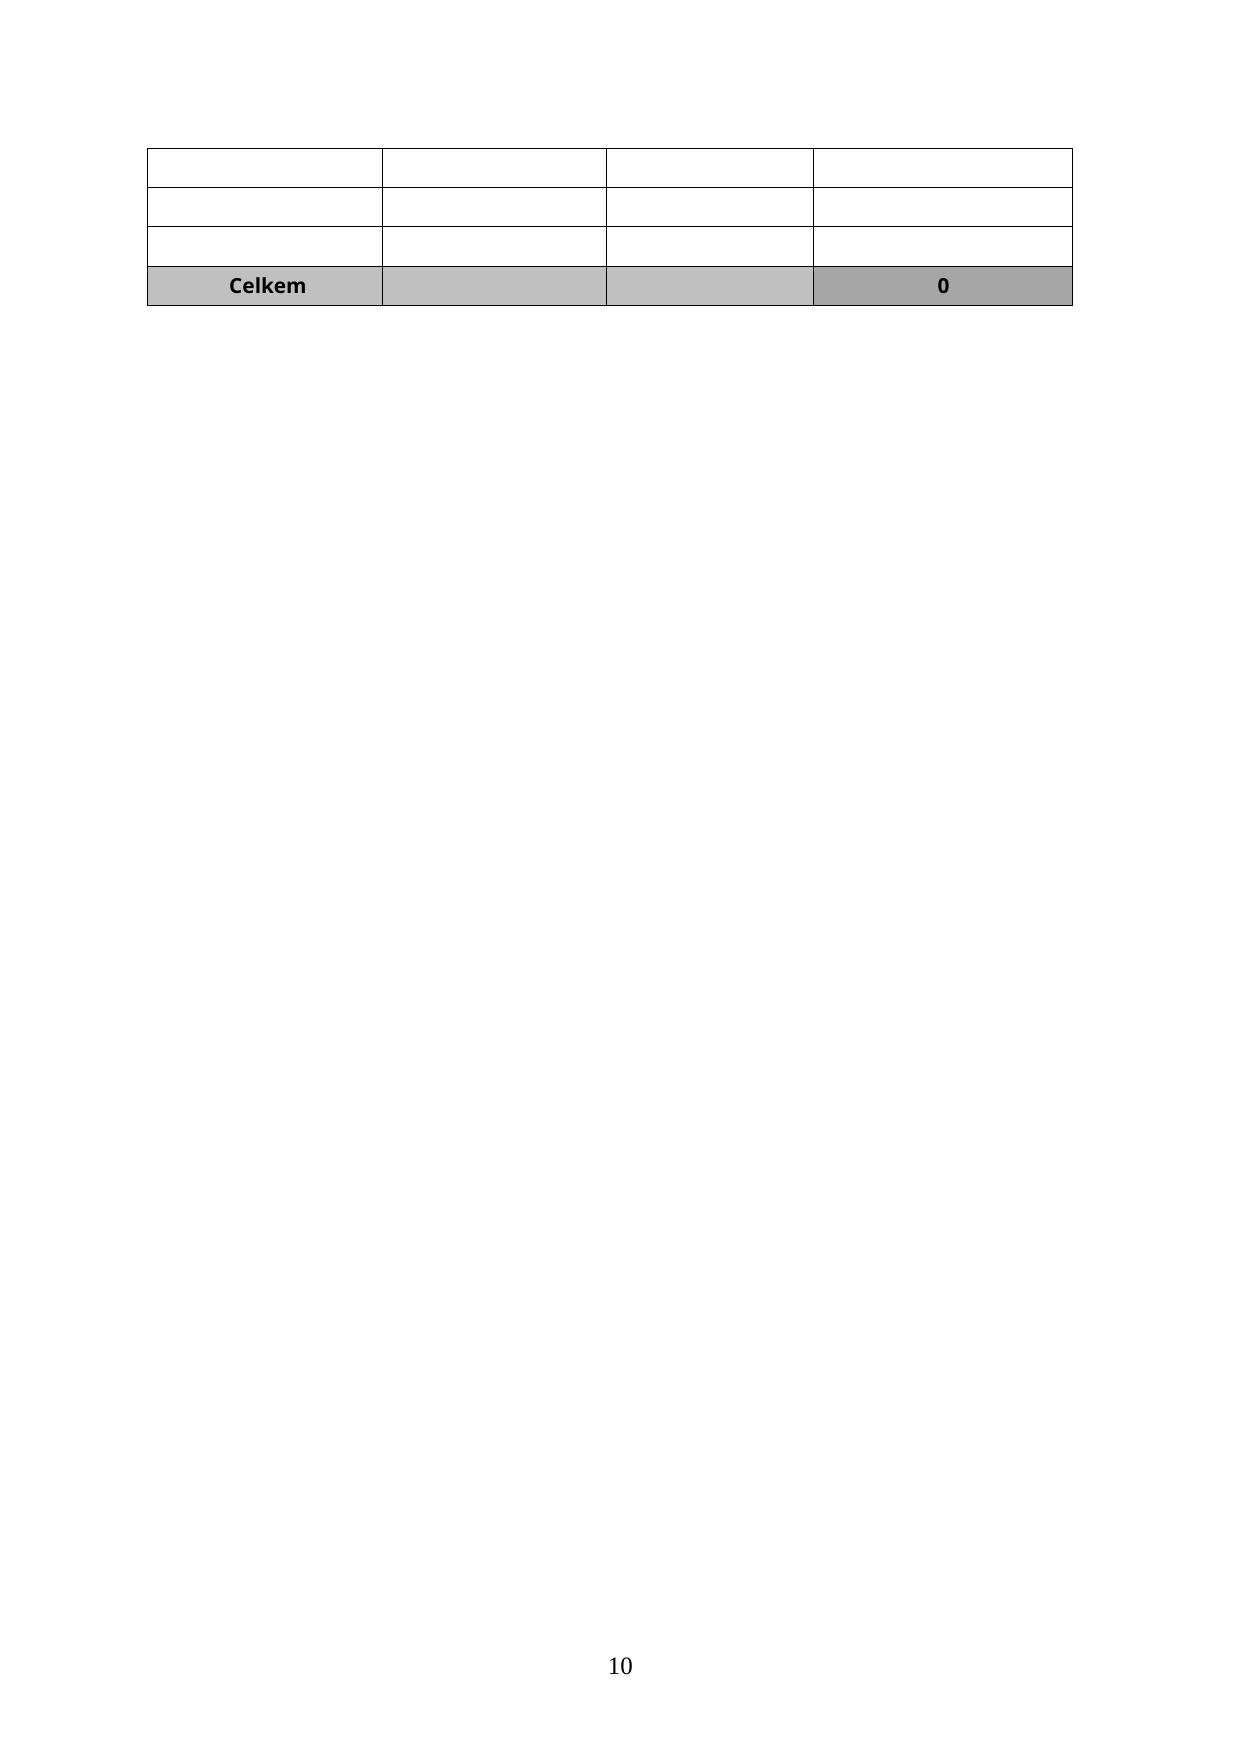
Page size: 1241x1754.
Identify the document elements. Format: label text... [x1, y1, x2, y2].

table_cell [814, 227, 1072, 266]
table_cell Celkem [148, 267, 382, 305]
table_cell [607, 267, 813, 305]
table_cell [607, 188, 813, 226]
table_cell [148, 188, 382, 226]
table_cell [607, 149, 813, 187]
table_cell [148, 227, 382, 266]
table_cell [383, 267, 606, 305]
table_cell [148, 149, 382, 187]
table_cell [814, 188, 1072, 226]
table_cell [383, 149, 606, 187]
table_cell [814, 149, 1072, 187]
table_cell [607, 227, 813, 266]
table_cell 0 [814, 267, 1072, 305]
table_cell [383, 227, 606, 266]
table_cell [383, 188, 606, 226]
